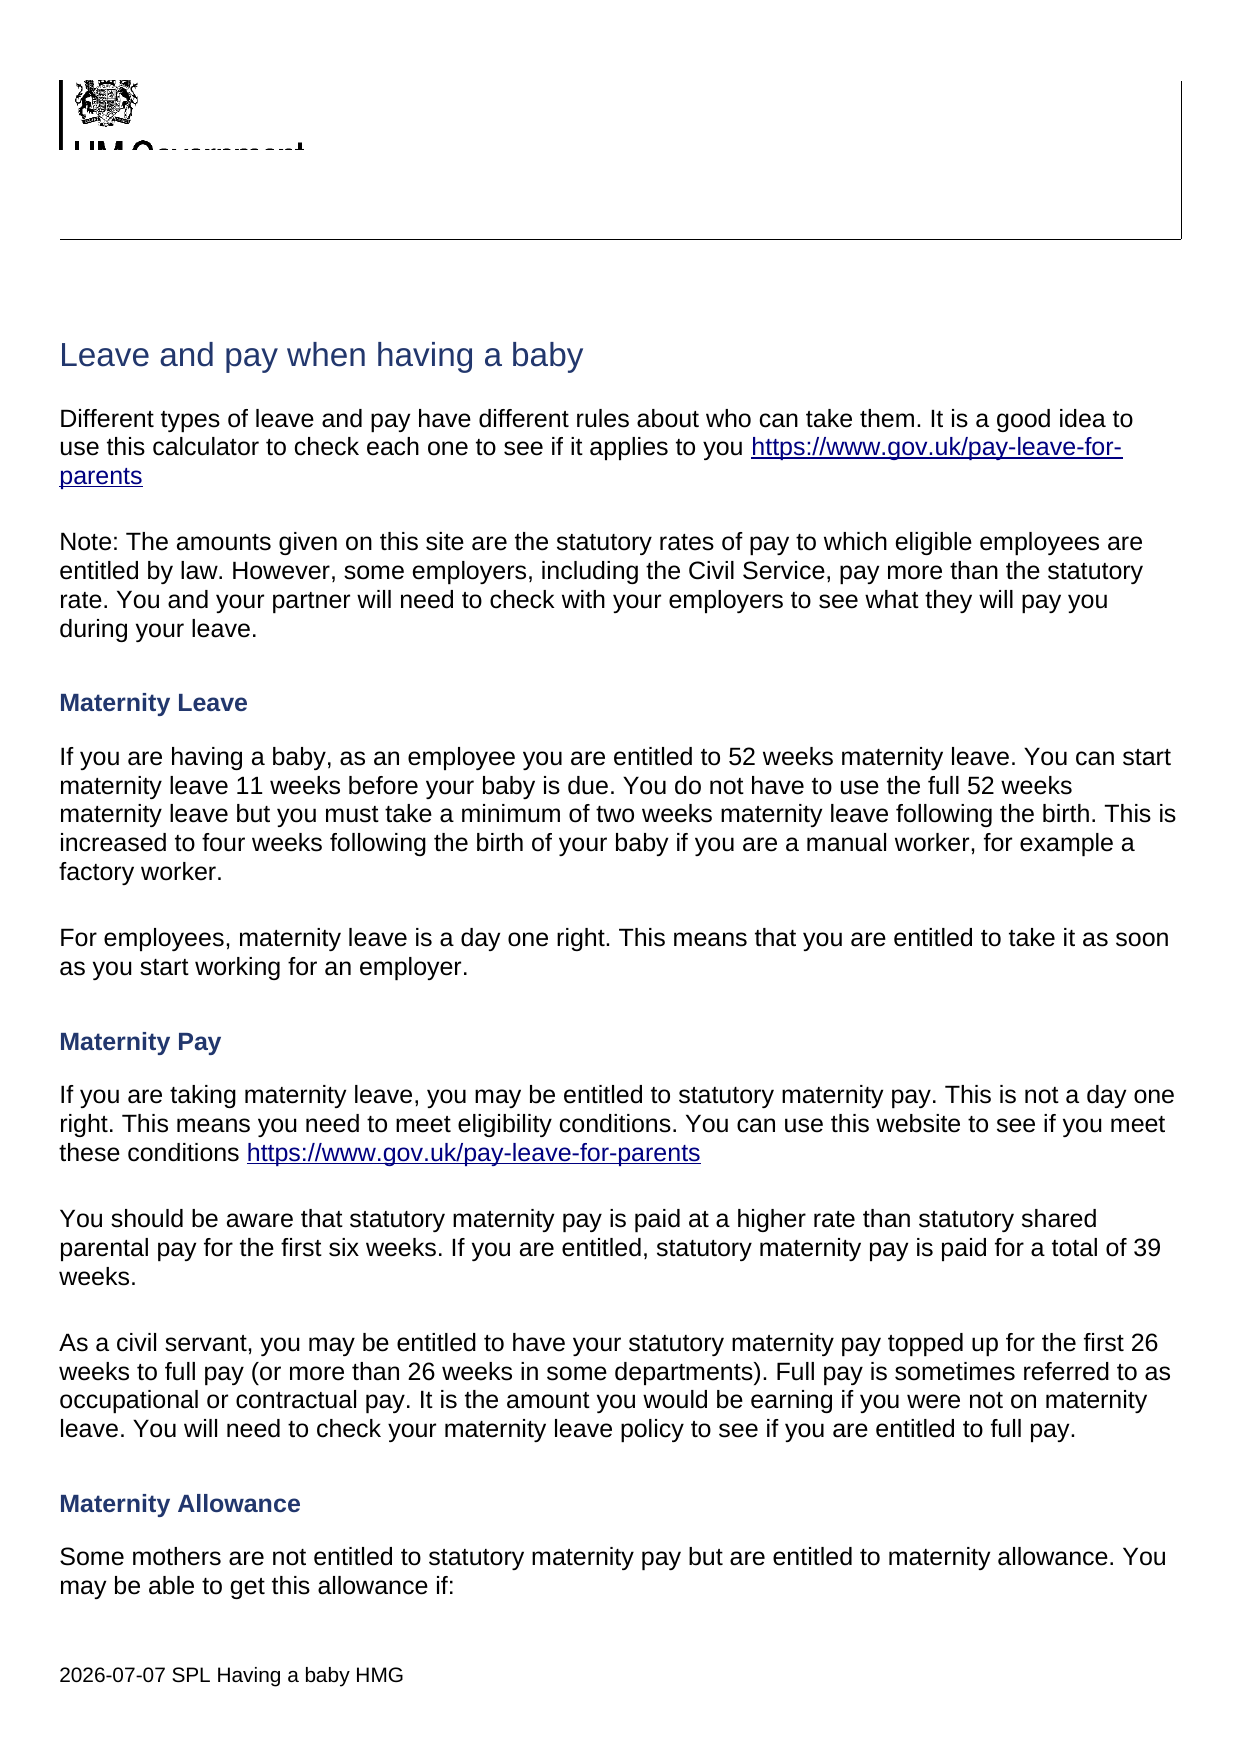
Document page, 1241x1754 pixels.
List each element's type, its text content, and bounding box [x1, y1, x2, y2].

text If you are taking maternity leave, you may be entitled to statutory maternity pay. This is not a day one right. This means you need to meet eligibility conditions. You can use this website to see if you meet these conditions https://www.gov.uk/pay-leave-for-parents [59, 1080, 1181, 1167]
text Note: The amounts given on this site are the statutory rates of pay to which eligible employees are entitled by law. However, some employers, including the Civil Service, pay more than the statutory rate. You and your partner will need to check with your employers to see what they will pay you during your leave. [59, 527, 1181, 642]
subtitle Leave and pay when having a baby [59, 335, 1181, 374]
subtitle Maternity Pay [59, 1027, 1181, 1055]
subtitle Maternity Leave [59, 688, 1181, 717]
text As a civil servant, you may be entitled to have your statutory maternity pay topped up for the first 26 weeks to full pay (or more than 26 weeks in some departments). Full pay is sometimes referred to as occupational or contractual pay. It is the amount you would be earning if you were not on maternity leave. You will need to check your maternity leave policy to see if you are entitled to full pay. [59, 1328, 1181, 1443]
text Different types of leave and pay have different rules about who can take them. It is a good idea to use this calculator to check each one to see if it applies to you https://www.gov.uk/pay-leave-for-parents [59, 404, 1181, 490]
text If you are having a baby, as an employee you are entitled to 52 weeks maternity leave. You can start maternity leave 11 weeks before your baby is due. You do not have to use the full 52 weeks maternity leave but you must take a minimum of two weeks maternity leave following the birth. This is increased to four weeks following the birth of your baby if you are a manual worker, for example a factory worker. [59, 742, 1181, 886]
subtitle Maternity Allowance [59, 1489, 1181, 1517]
text You should be aware that statutory maternity pay is paid at a higher rate than statutory shared parental pay for the first six weeks. If you are entitled, statutory maternity pay is paid for a total of 39 weeks. [59, 1204, 1181, 1290]
text For employees, maternity leave is a day one right. This means that you are entitled to take it as soon as you start working for an employer. [59, 923, 1181, 981]
text Some mothers are not entitled to statutory maternity pay but are entitled to maternity allowance. You may be able to get this allowance if: [59, 1542, 1181, 1600]
